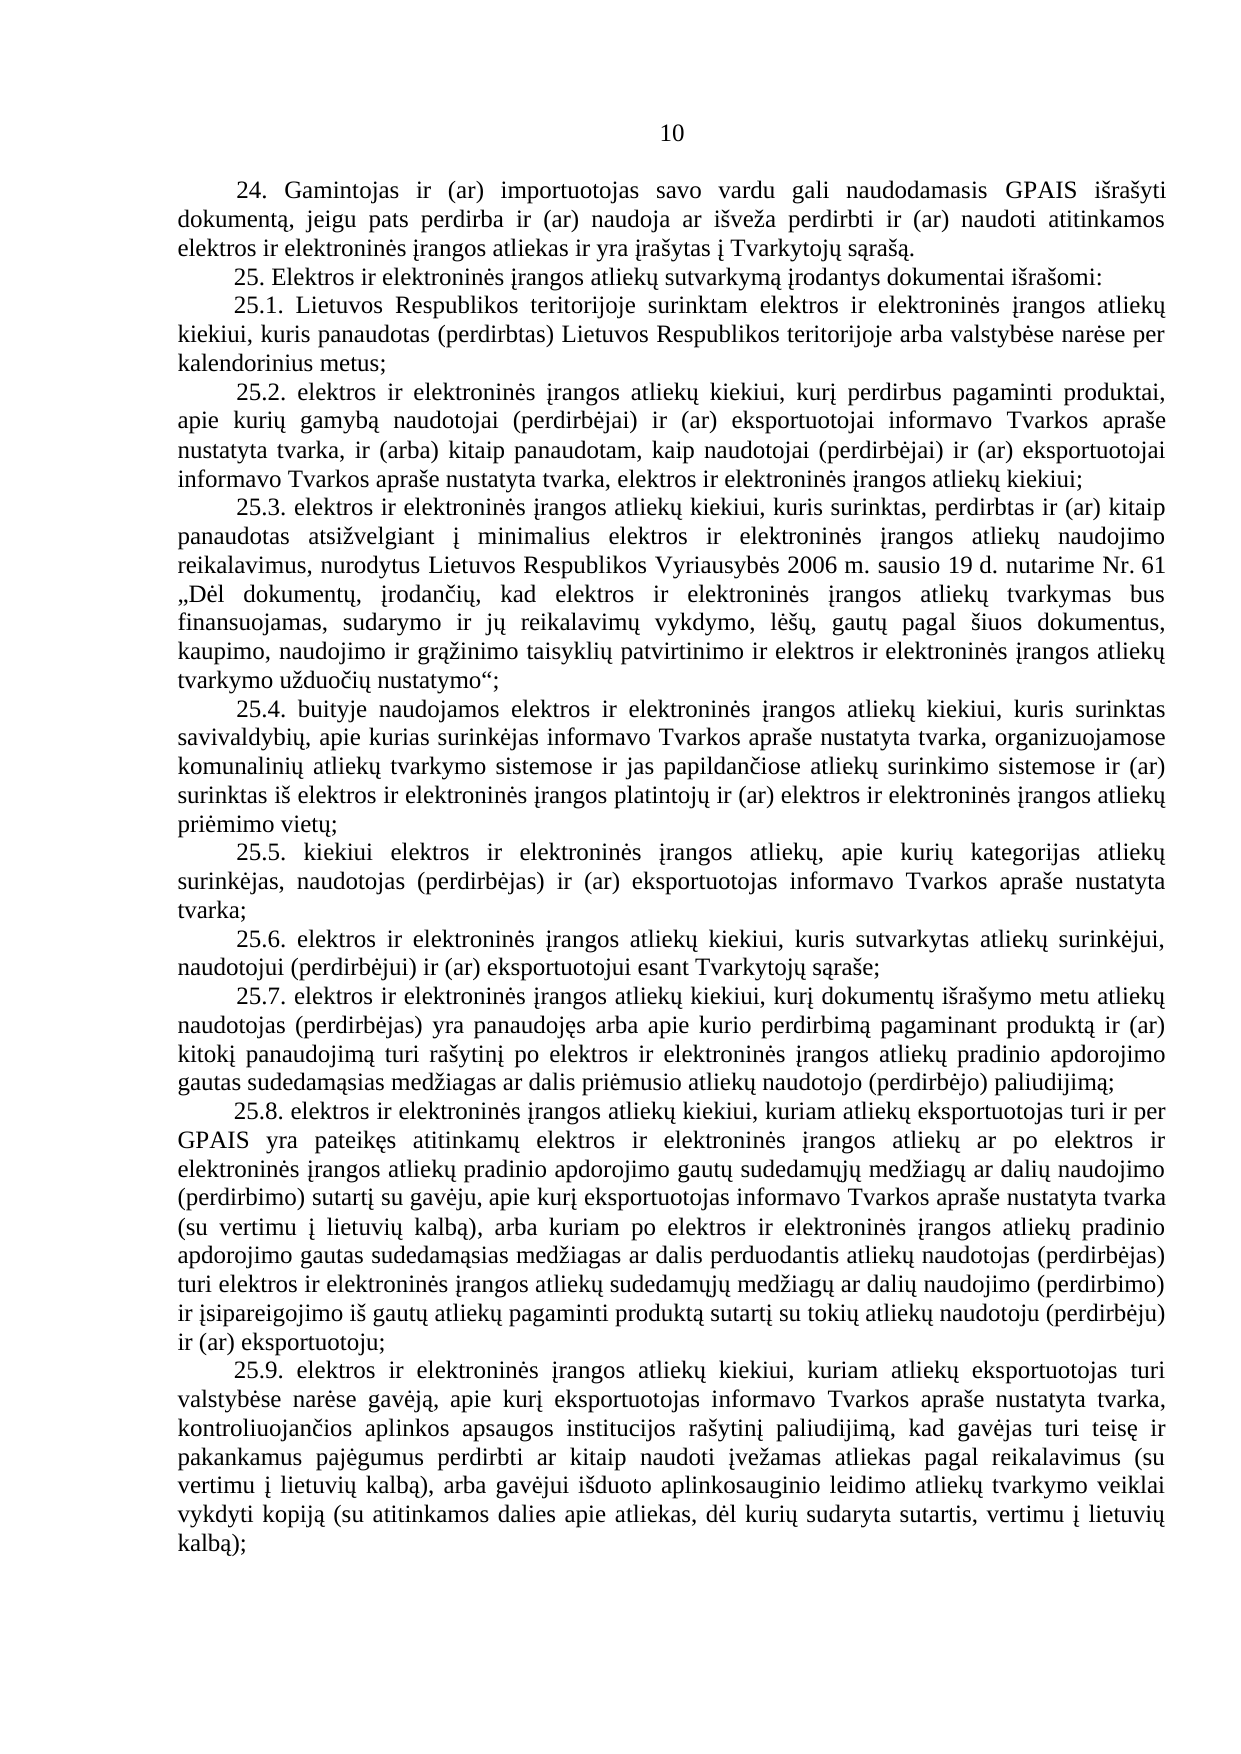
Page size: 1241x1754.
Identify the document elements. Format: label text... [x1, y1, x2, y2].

text 25.2. elektros ir elektroninės įrangos atliekų kiekiui, kurį perdirbus pagaminti produktai, apie kurių gamybą naudotojai (perdirbėjai) ir (ar) eksportuotojai informavo Tvarkos apraše nustatyta tvarka, ir (arba) kitaip panaudotam, kaip naudotojai (perdirbėjai) ir (ar) eksportuotojai informavo Tvarkos apraše nustatyta tvarka, elektros ir elektroninės įrangos atliekų kiekiui; [177, 377, 1166, 492]
text 24. Gamintojas ir (ar) importuotojas savo vardu gali naudodamasis GPAIS išrašyti dokumentą, jeigu pats perdirba ir (ar) naudoja ar išveža perdirbti ir (ar) naudoti atitinkamos elektros ir elektroninės įrangos atliekas ir yra įrašytas į Tvarkytojų sąrašą. [177, 176, 1166, 262]
text 25.7. elektros ir elektroninės įrangos atliekų kiekiui, kurį dokumentų išrašymo metu atliekų naudotojas (perdirbėjas) yra panaudojęs arba apie kurio perdirbimą pagaminant produktą ir (ar) kitokį panaudojimą turi rašytinį po elektros ir elektroninės įrangos atliekų pradinio apdorojimo gautas sudedamąsias medžiagas ar dalis priėmusio atliekų naudotojo (perdirbėjo) paliudijimą; [177, 981, 1166, 1096]
text 25. Elektros ir elektroninės įrangos atliekų sutvarkymą įrodantys dokumentai išrašomi: [177, 262, 1166, 291]
text 25.8. elektros ir elektroninės įrangos atliekų kiekiui, kuriam atliekų eksportuotojas turi ir per GPAIS yra pateikęs atitinkamų elektros ir elektroninės įrangos atliekų ar po elektros ir elektroninės įrangos atliekų pradinio apdorojimo gautų sudedamųjų medžiagų ar dalių naudojimo (perdirbimo) sutartį su gavėju, apie kurį eksportuotojas informavo Tvarkos apraše nustatyta tvarka (su vertimu į lietuvių kalbą), arba kuriam po elektros ir elektroninės įrangos atliekų pradinio apdorojimo gautas sudedamąsias medžiagas ar dalis perduodantis atliekų naudotojas (perdirbėjas) turi elektros ir elektroninės įrangos atliekų sudedamųjų medžiagų ar dalių naudojimo (perdirbimo) ir įsipareigojimo iš gautų atliekų pagaminti produktą sutartį su tokių atliekų naudotoju (perdirbėju) ir (ar) eksportuotoju; [177, 1096, 1166, 1355]
text 25.4. buityje naudojamos elektros ir elektroninės įrangos atliekų kiekiui, kuris surinktas savivaldybių, apie kurias surinkėjas informavo Tvarkos apraše nustatyta tvarka, organizuojamose komunalinių atliekų tvarkymo sistemose ir jas papildančiose atliekų surinkimo sistemose ir (ar) surinktas iš elektros ir elektroninės įrangos platintojų ir (ar) elektros ir elektroninės įrangos atliekų priėmimo vietų; [177, 694, 1166, 837]
text 25.5. kiekiui elektros ir elektroninės įrangos atliekų, apie kurių kategorijas atliekų surinkėjas, naudotojas (perdirbėjas) ir (ar) eksportuotojas informavo Tvarkos apraše nustatyta tvarka; [177, 837, 1166, 924]
text 25.3. elektros ir elektroninės įrangos atliekų kiekiui, kuris surinktas, perdirbtas ir (ar) kitaip panaudotas atsižvelgiant į minimalius elektros ir elektroninės įrangos atliekų naudojimo reikalavimus, nurodytus Lietuvos Respublikos Vyriausybės 2006 m. sausio 19 d. nutarime Nr. 61 „Dėl dokumentų, įrodančių, kad elektros ir elektroninės įrangos atliekų tvarkymas bus finansuojamas, sudarymo ir jų reikalavimų vykdymo, lėšų, gautų pagal šiuos dokumentus, kaupimo, naudojimo ir grąžinimo taisyklių patvirtinimo ir elektros ir elektroninės įrangos atliekų tvarkymo užduočių nustatymo“; [177, 492, 1166, 694]
text 25.6. elektros ir elektroninės įrangos atliekų kiekiui, kuris sutvarkytas atliekų surinkėjui, naudotojui (perdirbėjui) ir (ar) eksportuotojui esant Tvarkytojų sąraše; [177, 924, 1166, 981]
text 25.1. Lietuvos Respublikos teritorijoje surinktam elektros ir elektroninės įrangos atliekų kiekiui, kuris panaudotas (perdirbtas) Lietuvos Respublikos teritorijoje arba valstybėse narėse per kalendorinius metus; [177, 291, 1166, 377]
text 25.9. elektros ir elektroninės įrangos atliekų kiekiui, kuriam atliekų eksportuotojas turi valstybėse narėse gavėją, apie kurį eksportuotojas informavo Tvarkos apraše nustatyta tvarka, kontroliuojančios aplinkos apsaugos institucijos rašytinį paliudijimą, kad gavėjas turi teisę ir pakankamus pajėgumus perdirbti ar kitaip naudoti įvežamas atliekas pagal reikalavimus (su vertimu į lietuvių kalbą), arba gavėjui išduoto aplinkosauginio leidimo atliekų tvarkymo veiklai vykdyti kopiją (su atitinkamos dalies apie atliekas, dėl kurių sudaryta sutartis, vertimu į lietuvių kalbą); [177, 1355, 1166, 1557]
